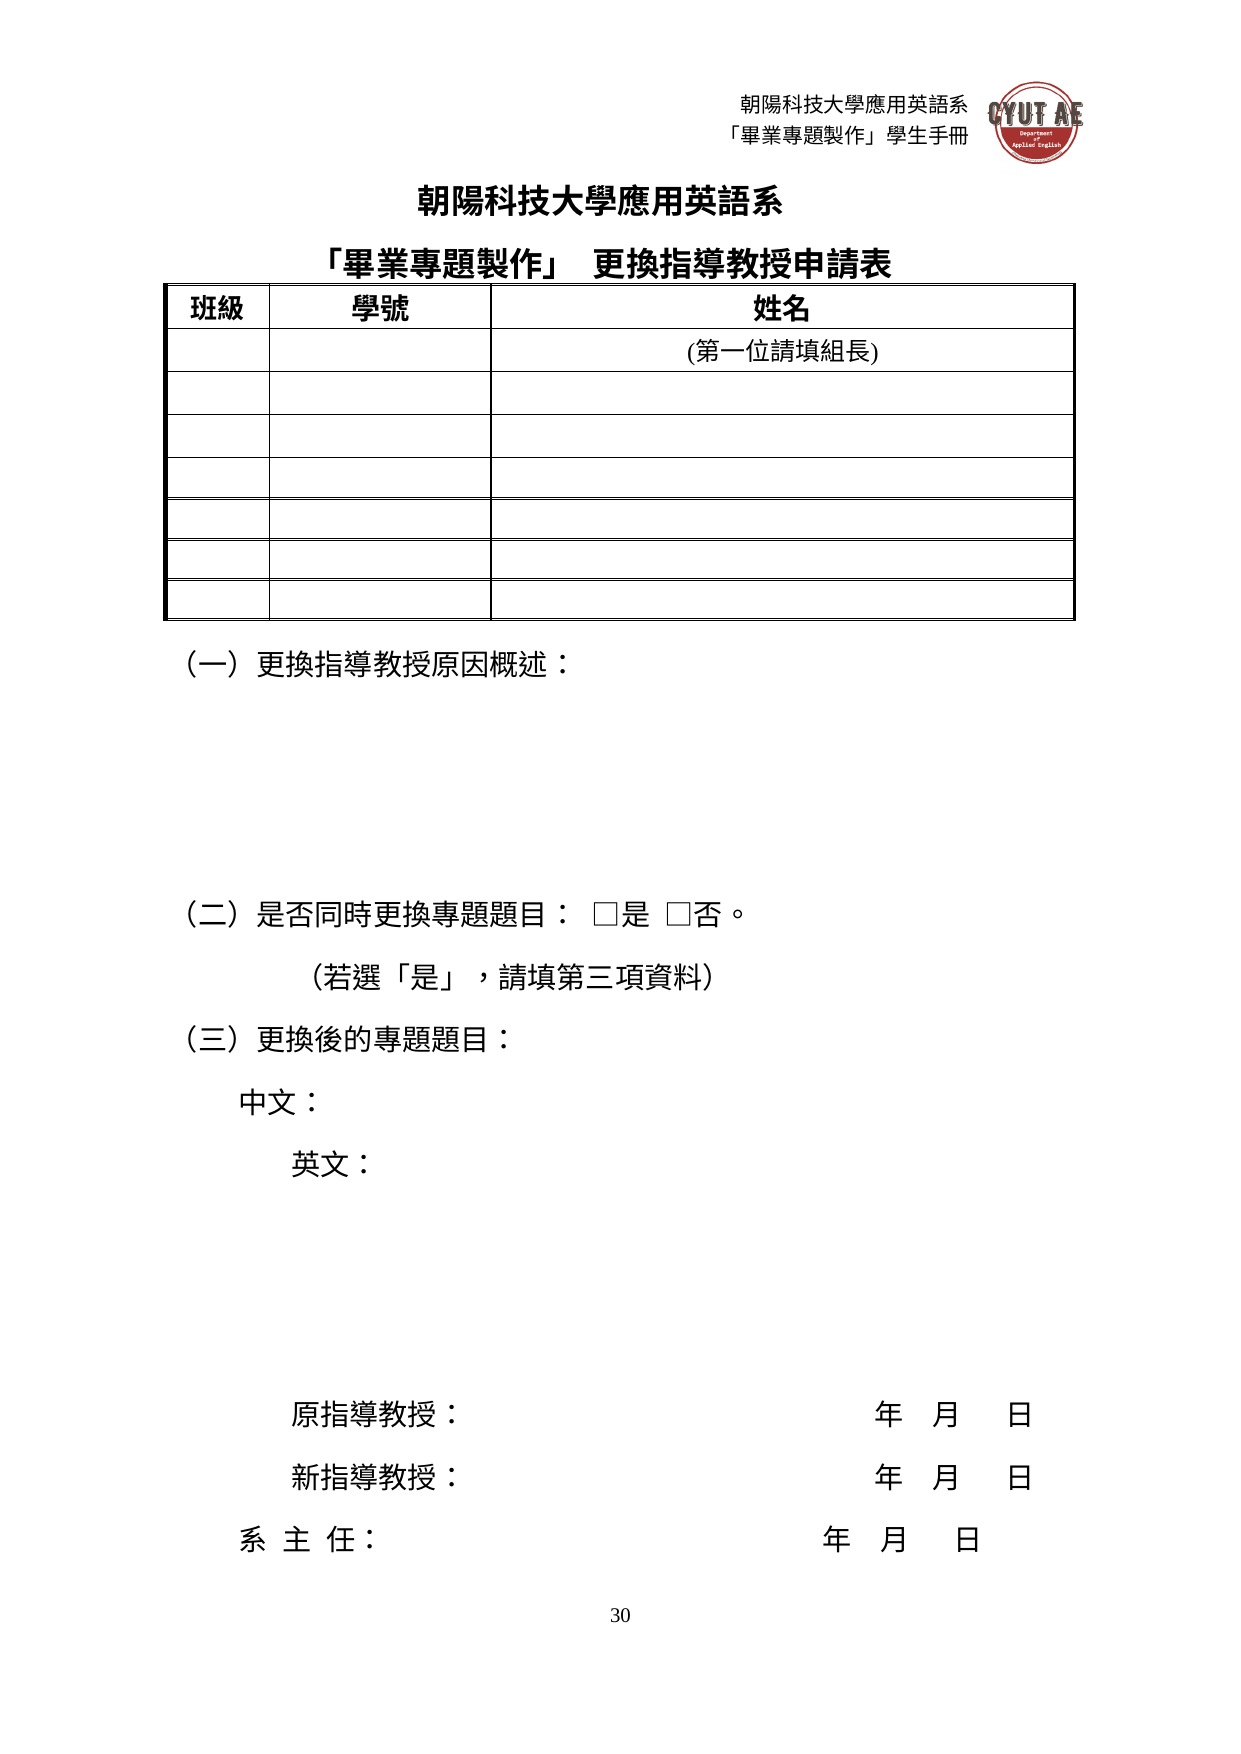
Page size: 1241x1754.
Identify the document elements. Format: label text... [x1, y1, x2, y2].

table_header 姓名 [492, 286, 1073, 328]
table_cell [168, 372, 269, 414]
table_cell [492, 372, 1073, 414]
table_cell (第一位請填組長) [492, 329, 1073, 371]
table_cell [492, 581, 1073, 618]
table_cell [168, 541, 269, 578]
table_cell [270, 458, 490, 497]
subtitle 「畢業專題製作」 更換指導教授申請表 [149, 220, 1053, 282]
text 中文： [187, 1059, 1053, 1121]
table_cell [492, 458, 1073, 497]
text 朝陽科技大學應用英語系 [149, 157, 1053, 220]
table_cell [270, 541, 490, 578]
table_header 班級 [168, 286, 269, 328]
table_cell [492, 500, 1073, 537]
text （三）更換後的專題題目： [169, 996, 1053, 1059]
table_cell [270, 415, 490, 457]
table_cell [168, 329, 269, 371]
text 原指導教授： 年 月 日 [291, 1371, 1049, 1434]
text 新指導教授： 年 月 日 [291, 1434, 1049, 1496]
text 英文： [291, 1121, 1049, 1184]
text （若選「是」，請填第三項資料） [294, 934, 1053, 996]
table_cell [168, 500, 269, 537]
table_cell [168, 458, 269, 497]
table_cell [492, 415, 1073, 457]
table_cell [168, 581, 269, 618]
table_cell [270, 581, 490, 618]
text （一）更換指導教授原因概述： [169, 621, 1053, 684]
table_cell [492, 541, 1073, 578]
text 系 主 任： 年 月 日 [187, 1496, 1053, 1559]
text （二）是否同時更換專題題目： □是 □否。 [169, 871, 1053, 934]
table_cell [168, 415, 269, 457]
table_cell [270, 500, 490, 537]
table_cell [270, 329, 490, 371]
table_header 學號 [270, 286, 490, 328]
table_cell [270, 372, 490, 414]
